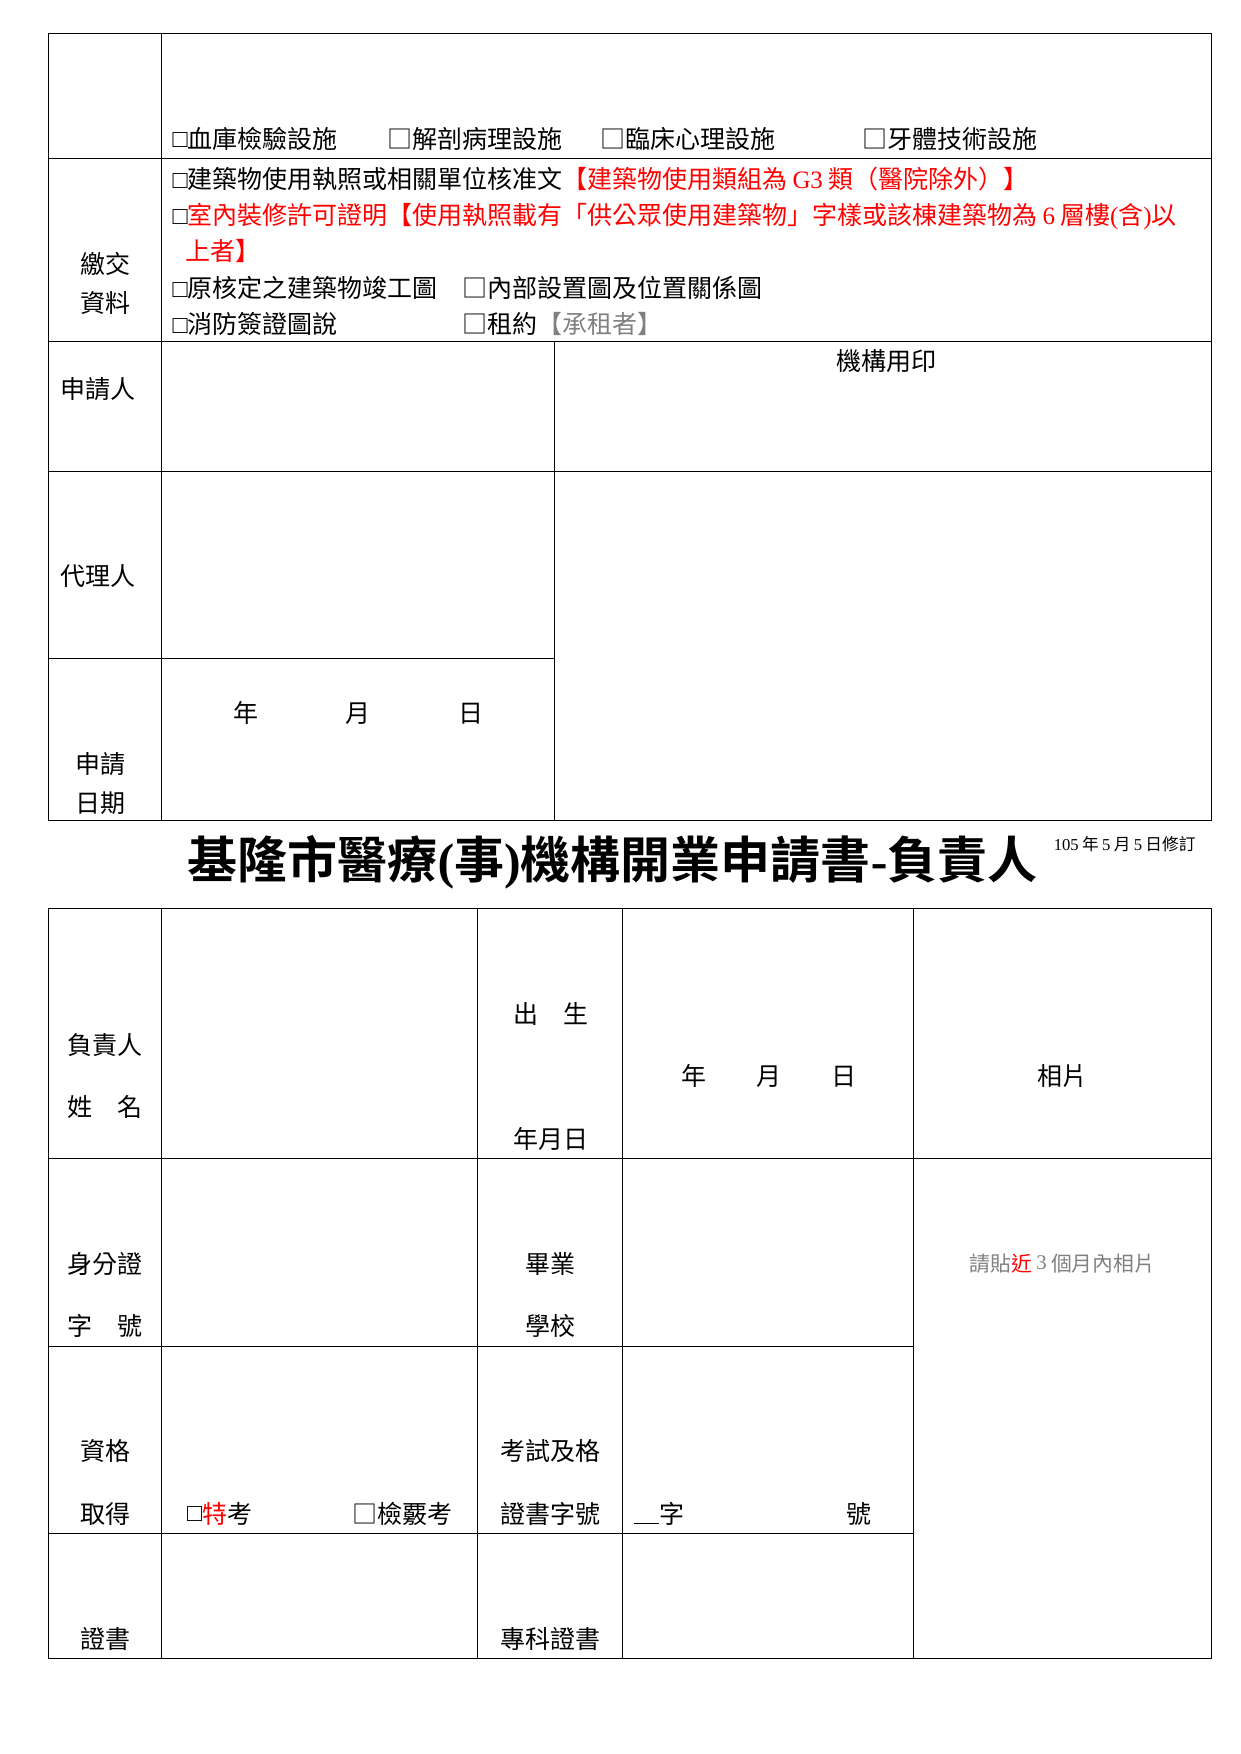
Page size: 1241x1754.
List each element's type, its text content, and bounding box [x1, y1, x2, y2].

table_cell [623, 1159, 913, 1346]
table_cell [49, 34, 161, 158]
text 105年5月5日修訂 [1053, 831, 1211, 856]
table_cell 申請人 [49, 342, 161, 471]
table_cell [162, 1534, 477, 1658]
table_cell 申請 日期 [49, 659, 161, 819]
table_cell 證書 [49, 1534, 161, 1658]
table_cell 資格 取得 [49, 1347, 161, 1533]
table_cell [162, 342, 554, 471]
table_cell [555, 472, 1211, 819]
table_header [162, 909, 477, 1158]
table_cell 專科證書 [478, 1534, 622, 1658]
table_cell 畢業 學校 [478, 1159, 622, 1346]
table_header 年 月 日 [623, 909, 913, 1158]
table_header 負責人 姓 名 [49, 909, 161, 1158]
table_cell □特考 □檢覈考 [162, 1347, 477, 1533]
table_cell 請貼近3個月內相片 [914, 1159, 1211, 1658]
table_cell 代理人 [49, 472, 161, 658]
table_header 出 生 年月日 [478, 909, 622, 1158]
table_cell [162, 472, 554, 658]
table_cell □血庫檢驗設施 □解剖病理設施 □臨床心理設施 □牙體技術設施 [162, 34, 1211, 158]
table_cell 身分證 字 號 [49, 1159, 161, 1346]
table_cell 字 號 [623, 1347, 913, 1533]
table_cell 機構用印 [555, 342, 1211, 471]
table_cell 繳交 資料 [49, 159, 161, 341]
table_cell [162, 1159, 477, 1346]
table_cell 考試及格 證書字號 [478, 1347, 622, 1533]
table_cell 年 月 日 [162, 659, 554, 819]
text 基隆市醫療(事)機構開業申請書-負責人 [187, 821, 1226, 893]
table_cell [623, 1534, 913, 1658]
table_header 相片 [914, 909, 1211, 1158]
table_cell □建築物使用執照或相關單位核准文【建築物使用類組為G3類（醫院除外）】 □室內裝修許可證明【使用執照載有「供公眾使用建築物」字樣或該棟建築物為6層樓(含)以 上者】 □原核定之建築物竣工圖 □內部設置圖及位置關係圖 □消防簽證圖說 □租約【承租者】 [162, 159, 1211, 341]
